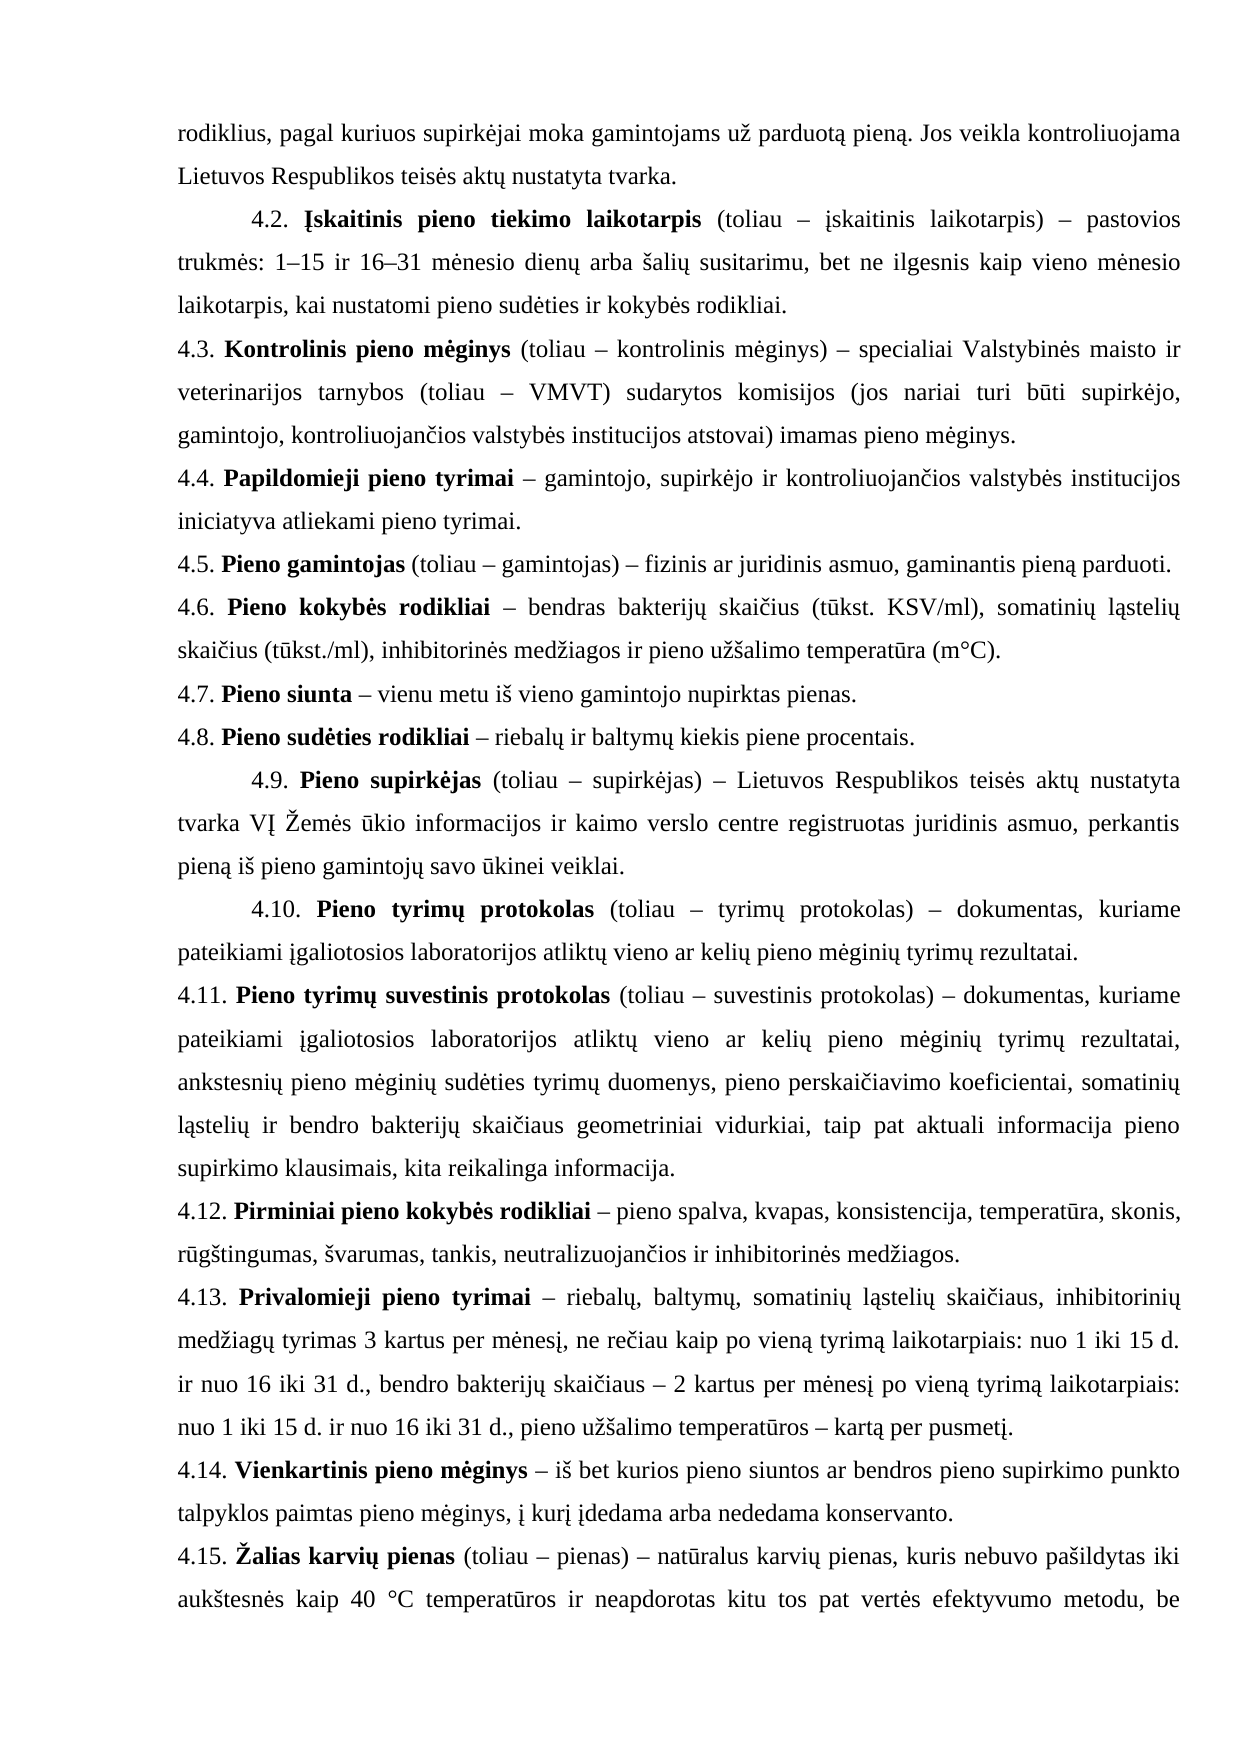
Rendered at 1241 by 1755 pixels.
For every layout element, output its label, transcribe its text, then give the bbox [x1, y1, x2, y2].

text rodiklius, pagal kuriuos supirkėjai moka gamintojams už parduotą pieną. Jos veikla kontroliuojama Lietuvos Respublikos teisės aktų nustatyta tvarka. [177, 118, 1181, 190]
text 4.13. Privalomieji pieno tyrimai – riebalų, baltymų, somatinių ląstelių skaičiaus, inhibitorinių medžiagų tyrimas 3 kartus per mėnesį, ne rečiau kaip po vieną tyrimą laikotarpiais: nuo 1 iki 15 d. ir nuo 16 iki 31 d., bendro bakterijų skaičiaus – 2 kartus per mėnesį po vieną tyrimą laikotarpiais: nuo 1 iki 15 d. ir nuo 16 iki 31 d., pieno užšalimo temperatūros – kartą per pusmetį. [177, 1282, 1181, 1441]
text 4.6. Pieno kokybės rodikliai – bendras bakterijų skaičius (tūkst. KSV/ml), somatinių ląstelių skaičius (tūkst./ml), inhibitorinės medžiagos ir pieno užšalimo temperatūra (m°C). [177, 592, 1181, 664]
text 4.9. Pieno supirkėjas (toliau – supirkėjas) – Lietuvos Respublikos teisės aktų nustatyta tvarka VĮ Žemės ūkio informacijos ir kaimo verslo centre registruotas juridinis asmuo, perkantis pieną iš pieno gamintojų savo ūkinei veiklai. [177, 765, 1181, 880]
text 4.3. Kontrolinis pieno mėginys (toliau – kontrolinis mėginys) – specialiai Valstybinės maisto ir veterinarijos tarnybos (toliau – VMVT) sudarytos komisijos (jos nariai turi būti supirkėjo, gamintojo, kontroliuojančios valstybės institucijos atstovai) imamas pieno mėginys. [177, 334, 1181, 449]
text 4.2. Įskaitinis pieno tiekimo laikotarpis (toliau – įskaitinis laikotarpis) – pastovios trukmės: 1–15 ir 16–31 mėnesio dienų arba šalių susitarimu, bet ne ilgesnis kaip vieno mėnesio laikotarpis, kai nustatomi pieno sudėties ir kokybės rodikliai. [177, 204, 1181, 319]
text 4.5. Pieno gamintojas (toliau – gamintojas) – fizinis ar juridinis asmuo, gaminantis pieną parduoti. [177, 549, 1181, 578]
text 4.15. Žalias karvių pienas (toliau – pienas) – natūralus karvių pienas, kuris nebuvo pašildytas iki aukštesnės kaip 40 °C temperatūros ir neapdorotas kitu tos pat vertės efektyvumo metodu, be [177, 1541, 1181, 1613]
text 4.8. Pieno sudėties rodikliai – riebalų ir baltymų kiekis piene procentais. [177, 722, 1181, 751]
text 4.14. Vienkartinis pieno mėginys – iš bet kurios pieno siuntos ar bendros pieno supirkimo punkto talpyklos paimtas pieno mėginys, į kurį įdedama arba nededama konservanto. [177, 1455, 1181, 1527]
text 4.11. Pieno tyrimų suvestinis protokolas (toliau – suvestinis protokolas) – dokumentas, kuriame pateikiami įgaliotosios laboratorijos atliktų vieno ar kelių pieno mėginių tyrimų rezultatai, ankstesnių pieno mėginių sudėties tyrimų duomenys, pieno perskaičiavimo koeficientai, somatinių ląstelių ir bendro bakterijų skaičiaus geometriniai vidurkiai, taip pat aktuali informacija pieno supirkimo klausimais, kita reikalinga informacija. [177, 981, 1181, 1182]
text 4.10. Pieno tyrimų protokolas (toliau – tyrimų protokolas) – dokumentas, kuriame pateikiami įgaliotosios laboratorijos atliktų vieno ar kelių pieno mėginių tyrimų rezultatai. [177, 894, 1181, 966]
text 4.4. Papildomieji pieno tyrimai – gamintojo, supirkėjo ir kontroliuojančios valstybės institucijos iniciatyva atliekami pieno tyrimai. [177, 463, 1181, 535]
text 4.7. Pieno siunta – vienu metu iš vieno gamintojo nupirktas pienas. [177, 679, 1181, 707]
text 4.12. Pirminiai pieno kokybės rodikliai – pieno spalva, kvapas, konsistencija, temperatūra, skonis, rūgštingumas, švarumas, tankis, neutralizuojančios ir inhibitorinės medžiagos. [177, 1196, 1181, 1268]
